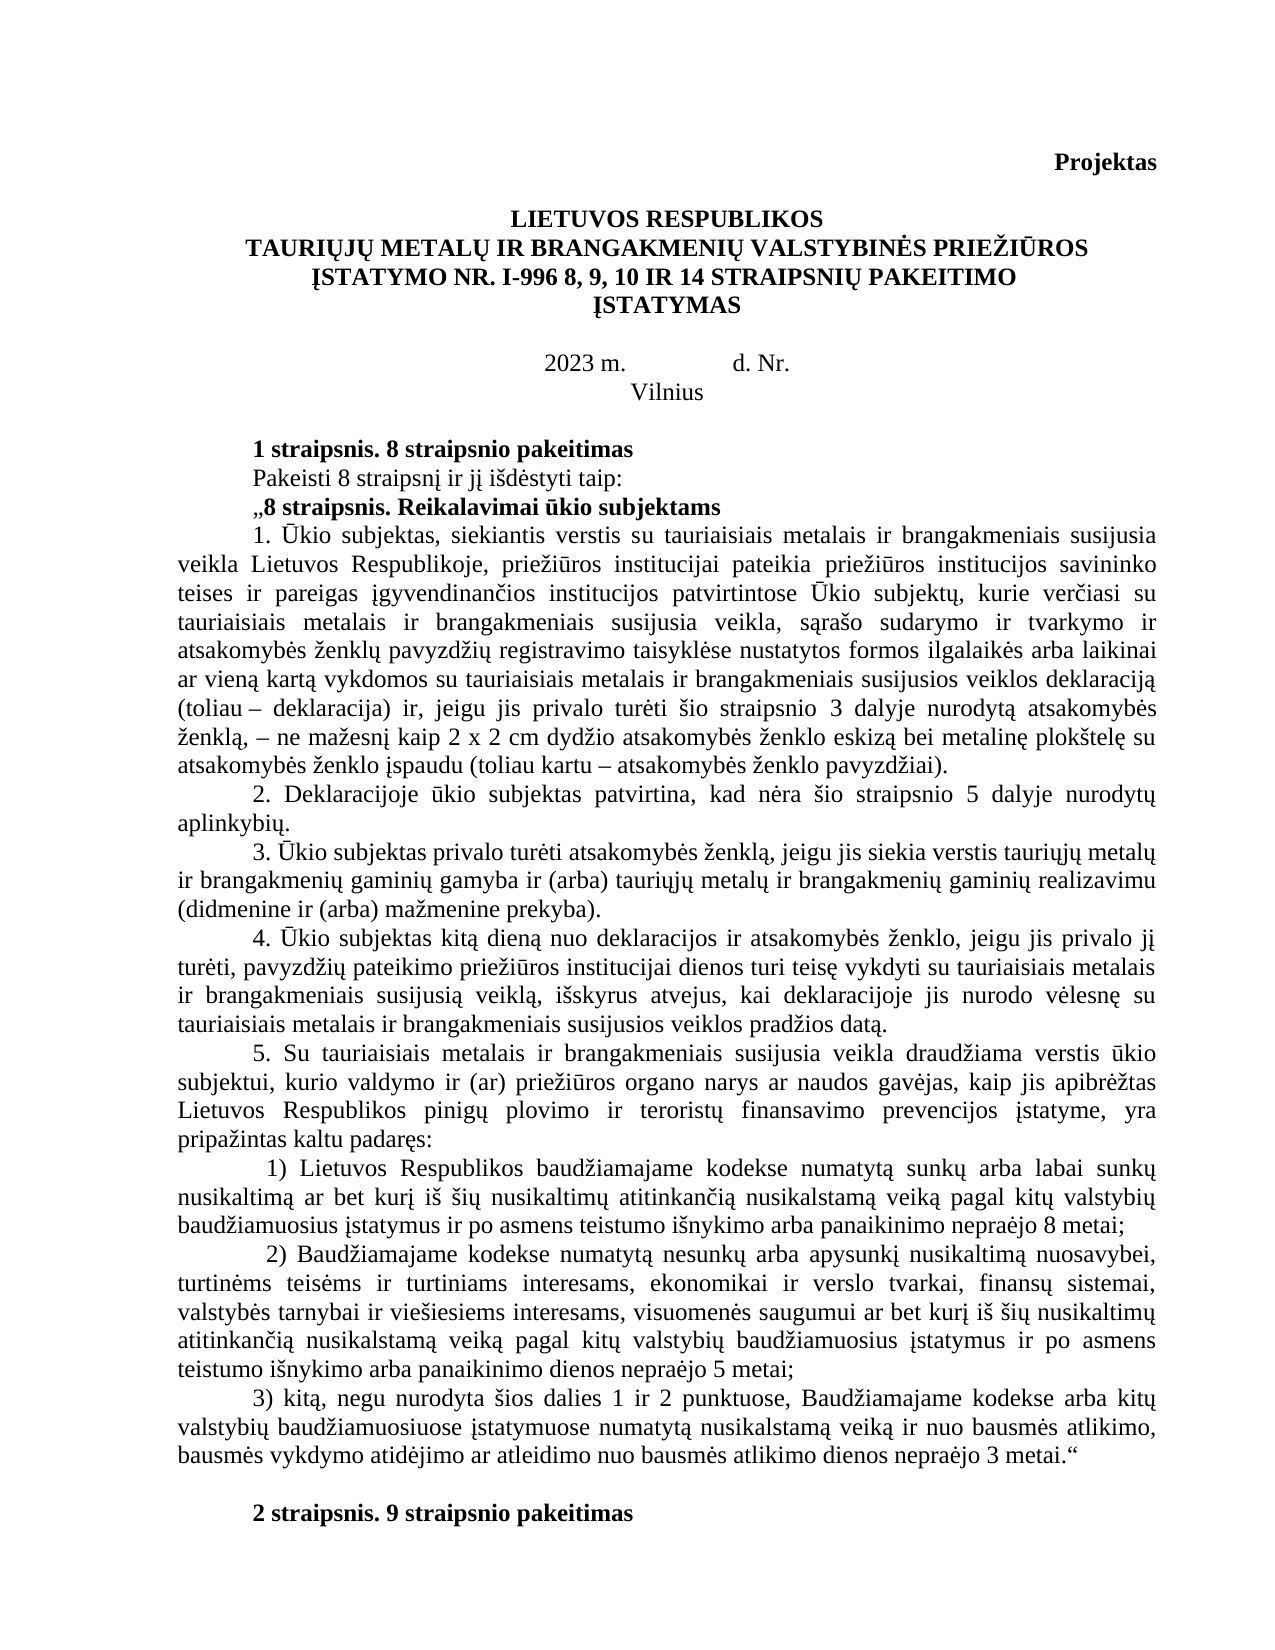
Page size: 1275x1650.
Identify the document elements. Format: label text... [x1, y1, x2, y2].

text ĮSTATYMAS [177, 291, 1157, 319]
text 2) Baudžiamajame kodekse numatytą nesunkų arba apysunkį nusikaltimą nuosavybei, turtinėms teisėms ir turtiniams interesams, ekonomikai ir verslo tvarkai, finansų sistemai, valstybės tarnybai ir viešiesiems interesams, visuomenės saugumui ar bet kurį iš šių nusikaltimų atitinkančią nusikalstamą veiką pagal kitų valstybių baudžiamuosius įstatymus ir po asmens teistumo išnykimo arba panaikinimo dienos nepraėjo 5 metai; [177, 1239, 1157, 1383]
text 4. Ūkio subjektas kitą dieną nuo deklaracijos ir atsakomybės ženklo, jeigu jis privalo jį turėti, pavyzdžių pateikimo priežiūros institucijai dienos turi teisę vykdyti su tauriaisiais metalais ir brangakmeniais susijusią veiklą, išskyrus atvejus, kai deklaracijoje jis nurodo vėlesnę su tauriaisiais metalais ir brangakmeniais susijusios veiklos pradžios datą. [177, 923, 1157, 1038]
text TAURIŲJŲ METALŲ IR BRANGAKMENIŲ VALSTYBINĖS PRIEŽIŪROS ĮSTATYMO NR. I-996 8, 9, 10 IR 14 STRAIPSNIŲ PAKEITIMO [177, 233, 1157, 291]
text 2023 m. d. Nr. [177, 348, 1157, 377]
text Vilnius [177, 377, 1157, 406]
text 2 straipsnis. 9 straipsnio pakeitimas [177, 1498, 1157, 1527]
text 1) Lietuvos Respublikos baudžiamajame kodekse numatytą sunkų arba labai sunkų nusikaltimą ar bet kurį iš šių nusikaltimų atitinkančią nusikalstamą veiką pagal kitų valstybių baudžiamuosius įstatymus ir po asmens teistumo išnykimo arba panaikinimo nepraėjo 8 metai; [177, 1153, 1157, 1239]
text 2. Deklaracijoje ūkio subjektas patvirtina, kad nėra šio straipsnio 5 dalyje nurodytų aplinkybių. [177, 779, 1157, 837]
text 1 straipsnis. 8 straipsnio pakeitimas [177, 434, 1157, 463]
text 3) kitą, negu nurodyta šios dalies 1 ir 2 punktuose, Baudžiamajame kodekse arba kitų valstybių baudžiamuosiuose įstatymuose numatytą nusikalstamą veiką ir nuo bausmės atlikimo, bausmės vykdymo atidėjimo ar atleidimo nuo bausmės atlikimo dienos nepraėjo 3 metai.“ [177, 1383, 1157, 1469]
text 5. Su tauriaisiais metalais ir brangakmeniais susijusia veikla draudžiama verstis ūkio subjektui, kurio valdymo ir (ar) priežiūros organo narys ar naudos gavėjas, kaip jis apibrėžtas Lietuvos Respublikos pinigų plovimo ir teroristų finansavimo prevencijos įstatyme, yra pripažintas kaltu padaręs: [177, 1038, 1157, 1153]
text Pakeisti 8 straipsnį ir jį išdėstyti taip: [177, 463, 1157, 492]
text 1. Ūkio subjektas, siekiantis verstis su tauriaisiais metalais ir brangakmeniais susijusia veikla Lietuvos Respublikoje, priežiūros institucijai pateikia priežiūros institucijos savininko teises ir pareigas įgyvendinančios institucijos patvirtintose Ūkio subjektų, kurie verčiasi su tauriaisiais metalais ir brangakmeniais susijusia veikla, sąrašo sudarymo ir tvarkymo ir atsakomybės ženklų pavyzdžių registravimo taisyklėse nustatytos formos ilgalaikės arba laikinai ar vieną kartą vykdomos su tauriaisiais metalais ir brangakmeniais susijusios veiklos deklaraciją (toliau – deklaracija) ir, jeigu jis privalo turėti šio straipsnio 3 dalyje nurodytą atsakomybės ženklą, – ne mažesnį kaip 2 x 2 cm dydžio atsakomybės ženklo eskizą bei metalinę plokštelę su atsakomybės ženklo įspaudu (toliau kartu – atsakomybės ženklo pavyzdžiai). [177, 521, 1157, 779]
text Projektas [886, 147, 1157, 176]
text „8 straipsnis. Reikalavimai ūkio subjektams [177, 492, 1157, 521]
text LIETUVOS RESPUBLIKOS [177, 204, 1157, 233]
text 3. Ūkio subjektas privalo turėti atsakomybės ženklą, jeigu jis siekia verstis tauriųjų metalų ir brangakmenių gaminių gamyba ir (arba) tauriųjų metalų ir brangakmenių gaminių realizavimu (didmenine ir (arba) mažmenine prekyba). [177, 837, 1157, 923]
